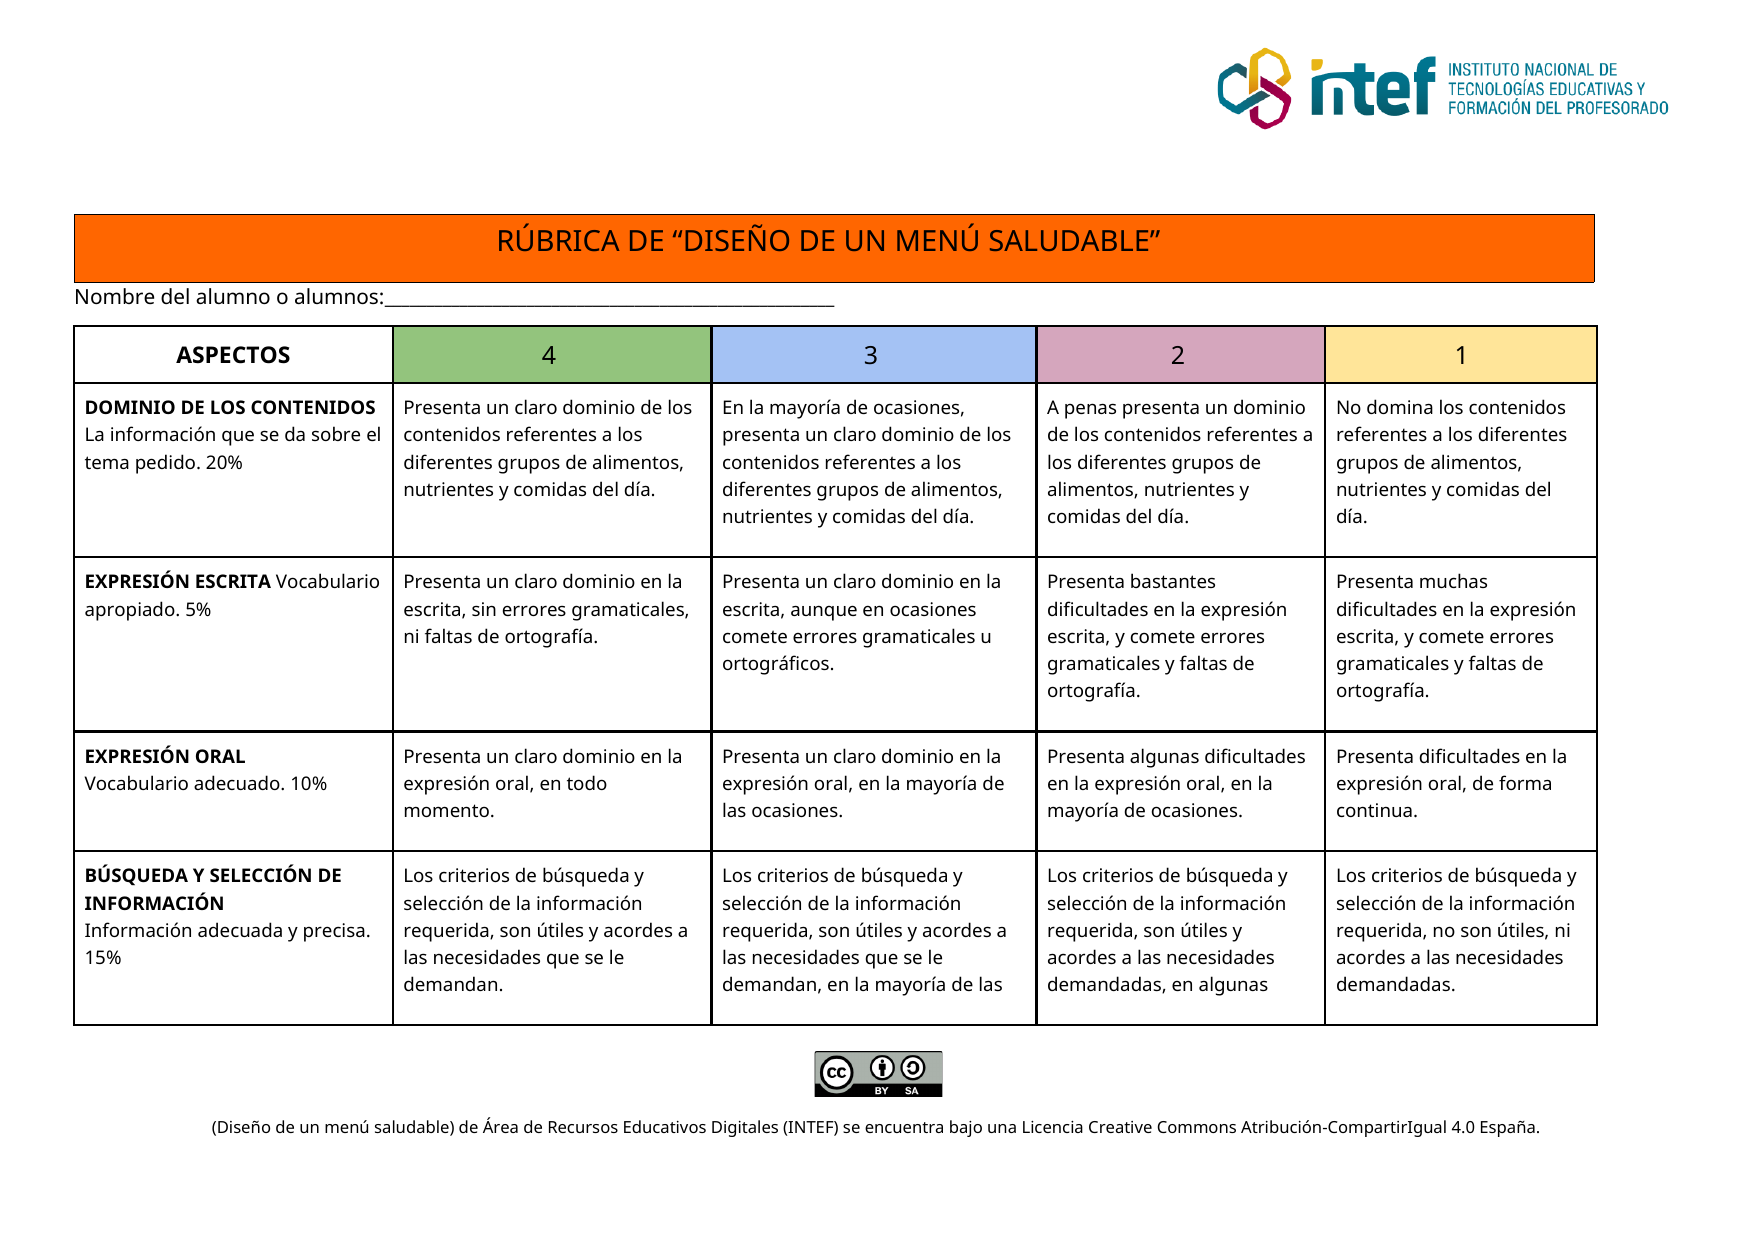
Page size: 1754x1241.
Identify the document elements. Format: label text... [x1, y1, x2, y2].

table_cell Los criterios de búsqueda y selección de la información requerida, son útiles y acordes a las necesidades que se le demandan. [394, 852, 710, 1024]
table_cell En la mayoría de ocasiones, presenta un claro dominio de los contenidos referentes a los diferentes grupos de alimentos, nutrientes y comidas del día. [713, 384, 1035, 556]
table_cell Presenta un claro dominio en la escrita, aunque en ocasiones comete errores gramaticales u ortográficos. [713, 558, 1035, 730]
table_cell EXPRESIÓN ORAL Vocabulario adecuado. 10% [75, 733, 392, 850]
table_cell Presenta dificultades en la expresión oral, de forma continua. [1326, 733, 1596, 850]
table_cell Los criterios de búsqueda y selección de la información requerida, no son útiles, ni acordes a las necesidades demandadas. [1326, 852, 1596, 1024]
table_cell No domina los contenidos referentes a los diferentes grupos de alimentos, nutrientes y comidas del día. [1326, 384, 1596, 556]
table_cell BÚSQUEDA Y SELECCIÓN DE INFORMACIÓN Información adecuada y precisa. 15% [75, 852, 392, 1024]
picture [1202, 36, 1683, 141]
table_cell Presenta un claro dominio en la expresión oral, en todo momento. [394, 733, 710, 850]
table_cell EXPRESIÓN ESCRITA Vocabulario apropiado. 5% [75, 558, 392, 730]
table_cell Los criterios de búsqueda y selección de la información requerida, son útiles y acordes a las necesidades demandadas, en algunas [1038, 852, 1324, 1024]
table_header RÚBRICA DE “DISEÑO DE UN MENÚ SALUDABLE” [75, 215, 1594, 282]
table_header ASPECTOS [75, 327, 392, 382]
picture [814, 1051, 943, 1097]
table_cell Los criterios de búsqueda y selección de la información requerida, son útiles y acordes a las necesidades que se le demandan, en la mayoría de las [713, 852, 1035, 1024]
table_header 3 [713, 327, 1035, 382]
text Nombre del alumno o alumnos:______________________________________________________ [74, 282, 1683, 310]
table_header 4 [394, 327, 710, 382]
table_header 1 [1326, 327, 1596, 382]
table_cell Presenta bastantes dificultades en la expresión escrita, y comete errores gramaticales y faltas de ortografía. [1038, 558, 1324, 730]
table_cell DOMINIO DE LOS CONTENIDOS La información que se da sobre el tema pedido. 20% [75, 384, 392, 556]
table_cell A penas presenta un dominio de los contenidos referentes a los diferentes grupos de alimentos, nutrientes y comidas del día. [1038, 384, 1324, 556]
table_cell Presenta algunas dificultades en la expresión oral, en la mayoría de ocasiones. [1038, 733, 1324, 850]
table_header 2 [1038, 327, 1324, 382]
table_cell Presenta un claro dominio en la expresión oral, en la mayoría de las ocasiones. [713, 733, 1035, 850]
table_cell Presenta un claro dominio de los contenidos referentes a los diferentes grupos de alimentos, nutrientes y comidas del día. [394, 384, 710, 556]
table_cell Presenta muchas dificultades en la expresión escrita, y comete errores gramaticales y faltas de ortografía. [1326, 558, 1596, 730]
table_cell Presenta un claro dominio en la escrita, sin errores gramaticales, ni faltas de ortografía. [394, 558, 710, 730]
